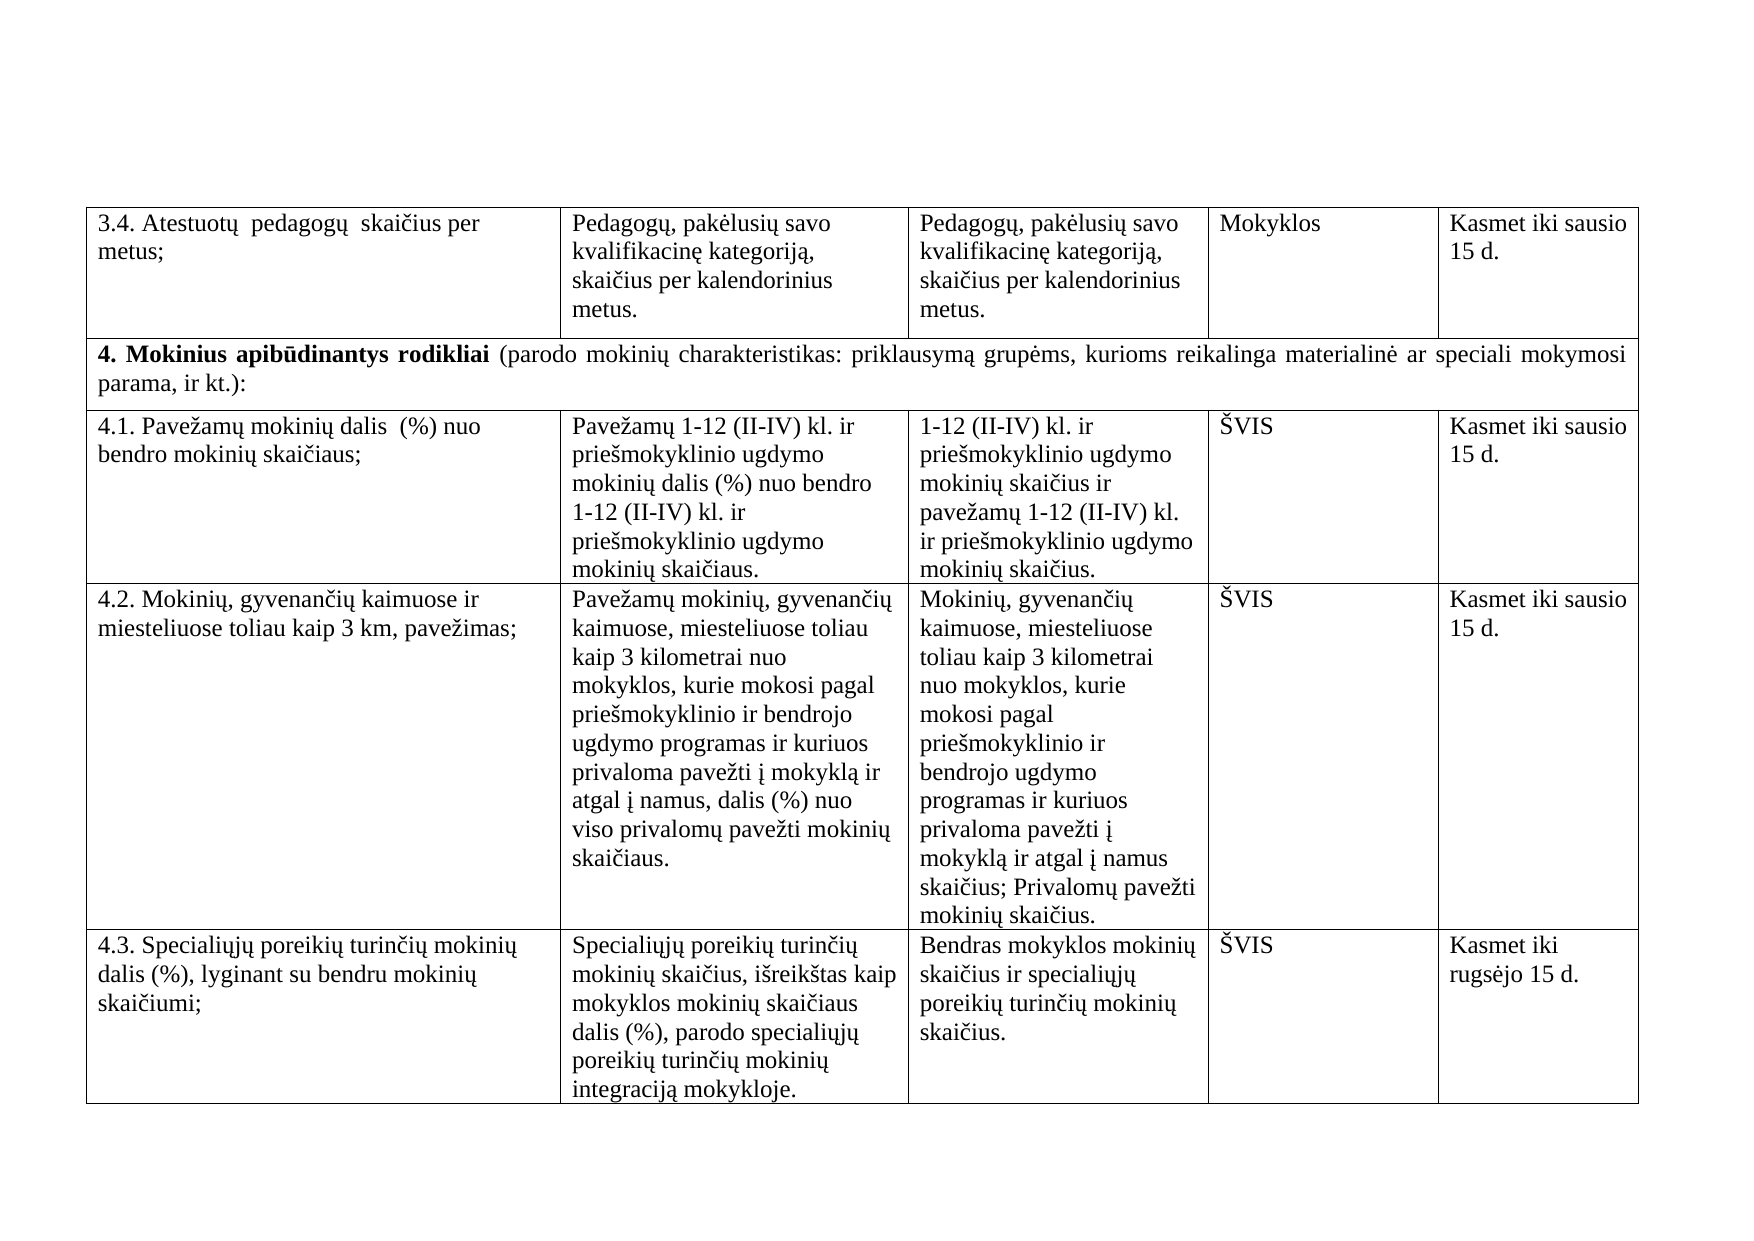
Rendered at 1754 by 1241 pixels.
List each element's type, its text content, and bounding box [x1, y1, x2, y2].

table_cell Kasmet iki sausio 15 d. [1439, 411, 1638, 583]
table_cell 4.1. Pavežamų mokinių dalis (%) nuo bendro mokinių skaičiaus; [87, 411, 560, 583]
table_cell 1-12 (II-IV) kl. ir priešmokyklinio ugdymo mokinių skaičius ir pavežamų 1-12 (II-IV) kl. ir priešmokyklinio ugdymo mokinių skaičius. [909, 411, 1208, 583]
table_cell ŠVIS [1209, 584, 1438, 929]
table_cell Bendras mokyklos mokinių skaičius ir specialiųjų poreikių turinčių mokinių skaičius. [909, 930, 1208, 1103]
table_cell Pedagogų, pakėlusių savo kvalifikacinę kategoriją, skaičius per kalendorinius metus. [561, 208, 908, 338]
table_cell 4.2. Mokinių, gyvenančių kaimuose ir miesteliuose toliau kaip 3 km, pavežimas; [87, 584, 560, 929]
table_cell ŠVIS [1209, 930, 1438, 1103]
table_cell Pavežamų mokinių, gyvenančių kaimuose, miesteliuose toliau kaip 3 kilometrai nuo mokyklos, kurie mokosi pagal priešmokyklinio ir bendrojo ugdymo programas ir kuriuos privaloma pavežti į mokyklą ir atgal į namus, dalis (%) nuo viso privalomų pavežti mokinių skaičiaus. [561, 584, 908, 929]
table_cell 4. Mokinius apibūdinantys rodikliai (parodo mokinių charakteristikas: priklausymą grupėms, kurioms reikalinga materialinė ar speciali mokymosi parama, ir kt.): [87, 339, 1638, 410]
table_cell Pavežamų 1-12 (II-IV) kl. ir priešmokyklinio ugdymo mokinių dalis (%) nuo bendro 1-12 (II-IV) kl. ir priešmokyklinio ugdymo mokinių skaičiaus. [561, 411, 908, 583]
table_cell Specialiųjų poreikių turinčių mokinių skaičius, išreikštas kaip mokyklos mokinių skaičiaus dalis (%), parodo specialiųjų poreikių turinčių mokinių integraciją mokykloje. [561, 930, 908, 1103]
table_cell Kasmet iki sausio 15 d. [1439, 208, 1638, 338]
table_cell 3.4. Atestuotų pedagogų skaičius per metus; [87, 208, 560, 338]
table_cell Mokinių, gyvenančių kaimuose, miesteliuose toliau kaip 3 kilometrai nuo mokyklos, kurie mokosi pagal priešmokyklinio ir bendrojo ugdymo programas ir kuriuos privaloma pavežti į mokyklą ir atgal į namus skaičius; Privalomų pavežti mokinių skaičius. [909, 584, 1208, 929]
table_cell Kasmet iki rugsėjo 15 d. [1439, 930, 1638, 1103]
table_cell ŠVIS [1209, 411, 1438, 583]
table_cell Kasmet iki sausio 15 d. [1439, 584, 1638, 929]
table_cell Mokyklos [1209, 208, 1438, 338]
table_cell 4.3. Specialiųjų poreikių turinčių mokinių dalis (%), lyginant su bendru mokinių skaičiumi; [87, 930, 560, 1103]
table_cell Pedagogų, pakėlusių savo kvalifikacinę kategoriją, skaičius per kalendorinius metus. [909, 208, 1208, 338]
